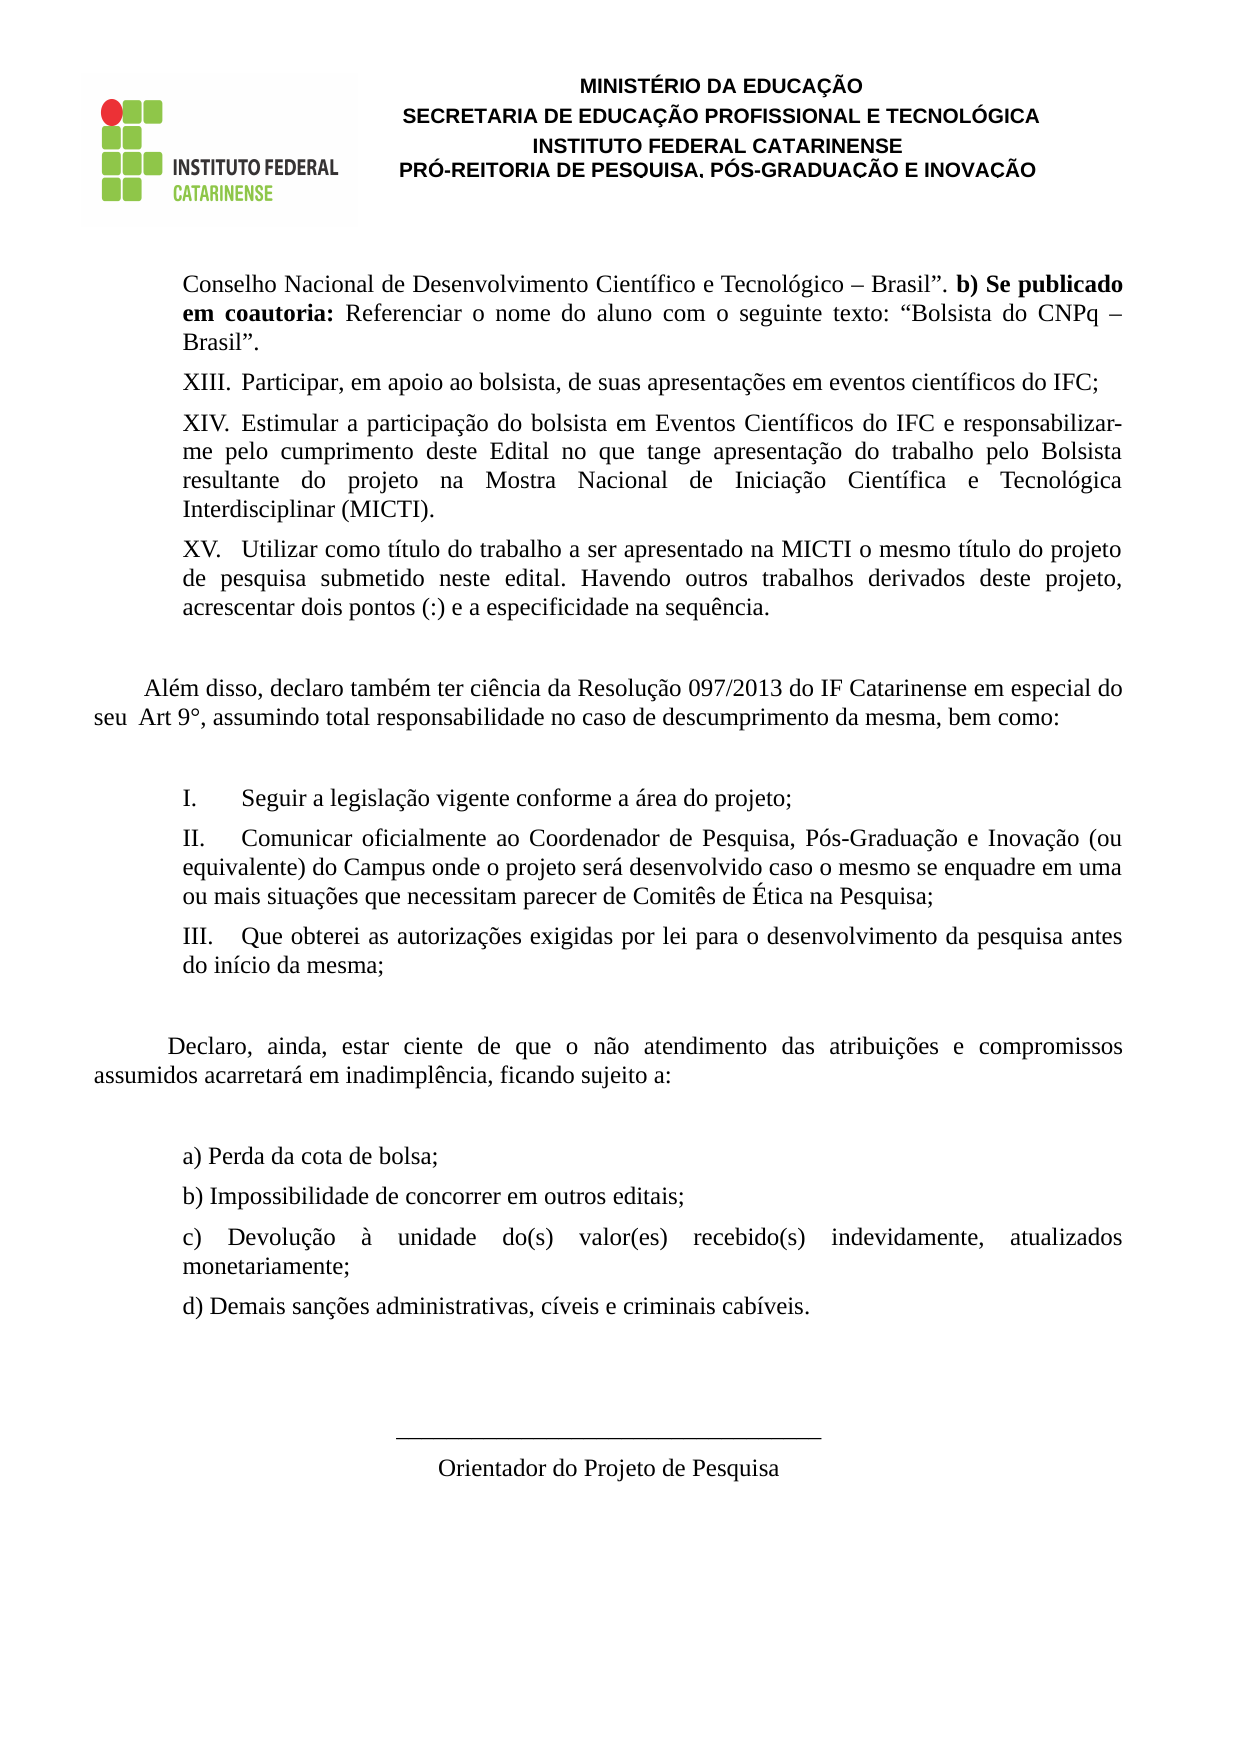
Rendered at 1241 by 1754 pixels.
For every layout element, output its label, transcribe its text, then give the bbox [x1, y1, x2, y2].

text Além disso, declaro também ter ciência da Resolução 097/2013 do IF Catarinense em especial do seu Art 9°, assumindo total responsabilidade no caso de descumprimento da mesma, bem como: [94, 673, 1123, 731]
picture [80, 73, 358, 227]
text d) Demais sanções administrativas, cíveis e criminais cabíveis. [182, 1291, 1123, 1320]
list Que obterei as autorizações exigidas por lei para o desenvolvimento da pesquisa antes do início da mesma; [182, 921, 1123, 979]
text __________________________________ [94, 1413, 1123, 1442]
list Estimular a participação do bolsista em Eventos Científicos do IFC e responsabilizar-me pelo cumprimento deste Edital no que tange apresentação do trabalho pelo Bolsista resultante do projeto na Mostra Nacional de Iniciação Científica e Tecnológica Interdisciplinar (MICTI). [182, 408, 1123, 523]
text b) Impossibilidade de concorrer em outros editais; [182, 1181, 1123, 1210]
text Declaro, ainda, estar ciente de que o não atendimento das atribuições e compromissos assumidos acarretará em inadimplência, ficando sujeito a: [94, 1031, 1123, 1089]
text Orientador do Projeto de Pesquisa [94, 1453, 1123, 1482]
list Utilizar como título do trabalho a ser apresentado na MICTI o mesmo título do projeto de pesquisa submetido neste edital. Havendo outros trabalhos derivados deste projeto, acrescentar dois pontos (:) e a especificidade na sequência. [182, 534, 1123, 621]
list Conselho Nacional de Desenvolvimento Científico e Tecnológico – Brasil”. b) Se publicado em coautoria: Referenciar o nome do aluno com o seguinte texto: “Bolsista do CNPq – Brasil”. [182, 269, 1123, 355]
list Participar, em apoio ao bolsista, de suas apresentações em eventos científicos do IFC; [182, 367, 1123, 396]
text c) Devolução à unidade do(s) valor(es) recebido(s) indevidamente, atualizados monetariamente; [182, 1222, 1123, 1279]
list Seguir a legislação vigente conforme a área do projeto; [182, 783, 1123, 812]
list Comunicar oficialmente ao Coordenador de Pesquisa, Pós-Graduação e Inovação (ou equivalente) do Campus onde o projeto será desenvolvido caso o mesmo se enquadre em uma ou mais situações que necessitam parecer de Comitês de Ética na Pesquisa; [182, 823, 1123, 909]
text a) Perda da cota de bolsa; [182, 1141, 1123, 1170]
